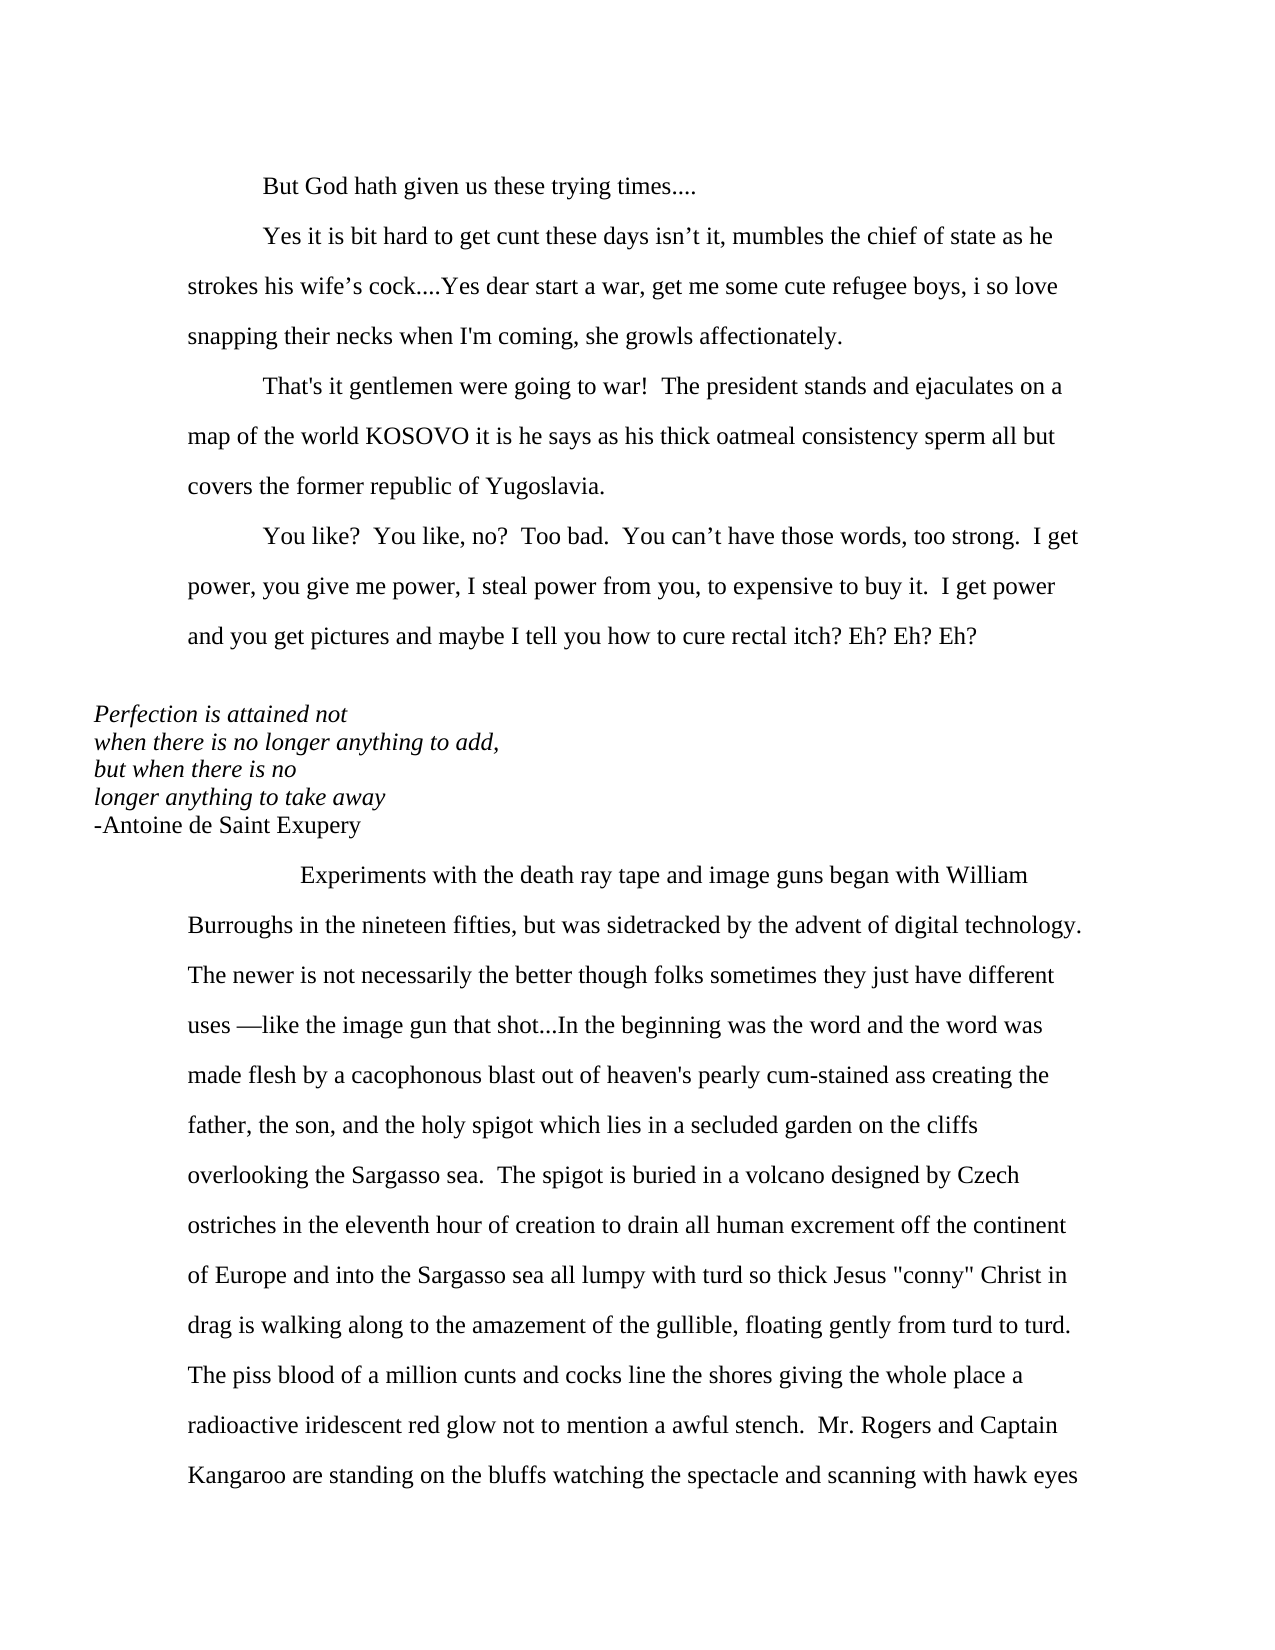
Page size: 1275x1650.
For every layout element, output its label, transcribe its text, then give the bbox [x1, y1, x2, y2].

text longer anything to take away [94, 783, 1087, 811]
text But God hath given us these trying times.... [187, 150, 1087, 200]
text when there is no longer anything to add, [94, 728, 1087, 755]
text You like? You like, no? Too bad. You can’t have those words, too strong. I get power, you give me power, I steal power from you, to expensive to buy it. I get power and you get pictures and maybe I tell you how to cure rectal itch? Eh? Eh? Eh? [187, 500, 1087, 650]
text That's it gentlemen were going to war! The president stands and ejaculates on a map of the world KOSOVO it is he says as his thick oatmeal consistency sperm all but covers the former republic of Yugoslavia. [187, 350, 1087, 500]
text but when there is no [94, 755, 1087, 783]
text Yes it is bit hard to get cunt these days isn’t it, mumbles the chief of state as he strokes his wife’s cock....Yes dear start a war, get me some cute refugee boys, i so love snapping their necks when I'm coming, she growls affectionately. [187, 200, 1087, 350]
text -Antoine de Saint Exupery [94, 811, 1087, 838]
text Perfection is attained not [94, 700, 1087, 728]
text Experiments with the death ray tape and image guns began with William Burroughs in the nineteen fifties, but was sidetracked by the advent of digital technology. The newer is not necessarily the better though folks sometimes they just have different uses —like the image gun that shot...In the beginning was the word and the word was made flesh by a cacophonous blast out of heaven's pearly cum-stained ass creating the father, the son, and the holy spigot which lies in a secluded garden on the cliffs overlooking the Sargasso sea. The spigot is buried in a volcano designed by Czech ostriches in the eleventh hour of creation to drain all human excrement off the continent of Europe and into the Sargasso sea all lumpy with turd so thick Jesus "conny" Christ in drag is walking along to the amazement of the gullible, floating gently from turd to turd. The piss blood of a million cunts and cocks line the shores giving the whole place a radioactive iridescent red glow not to mention a awful stench. Mr. Rogers and Captain Kangaroo are standing on the bluffs watching the spectacle and scanning with hawk eyes [187, 838, 1087, 1488]
